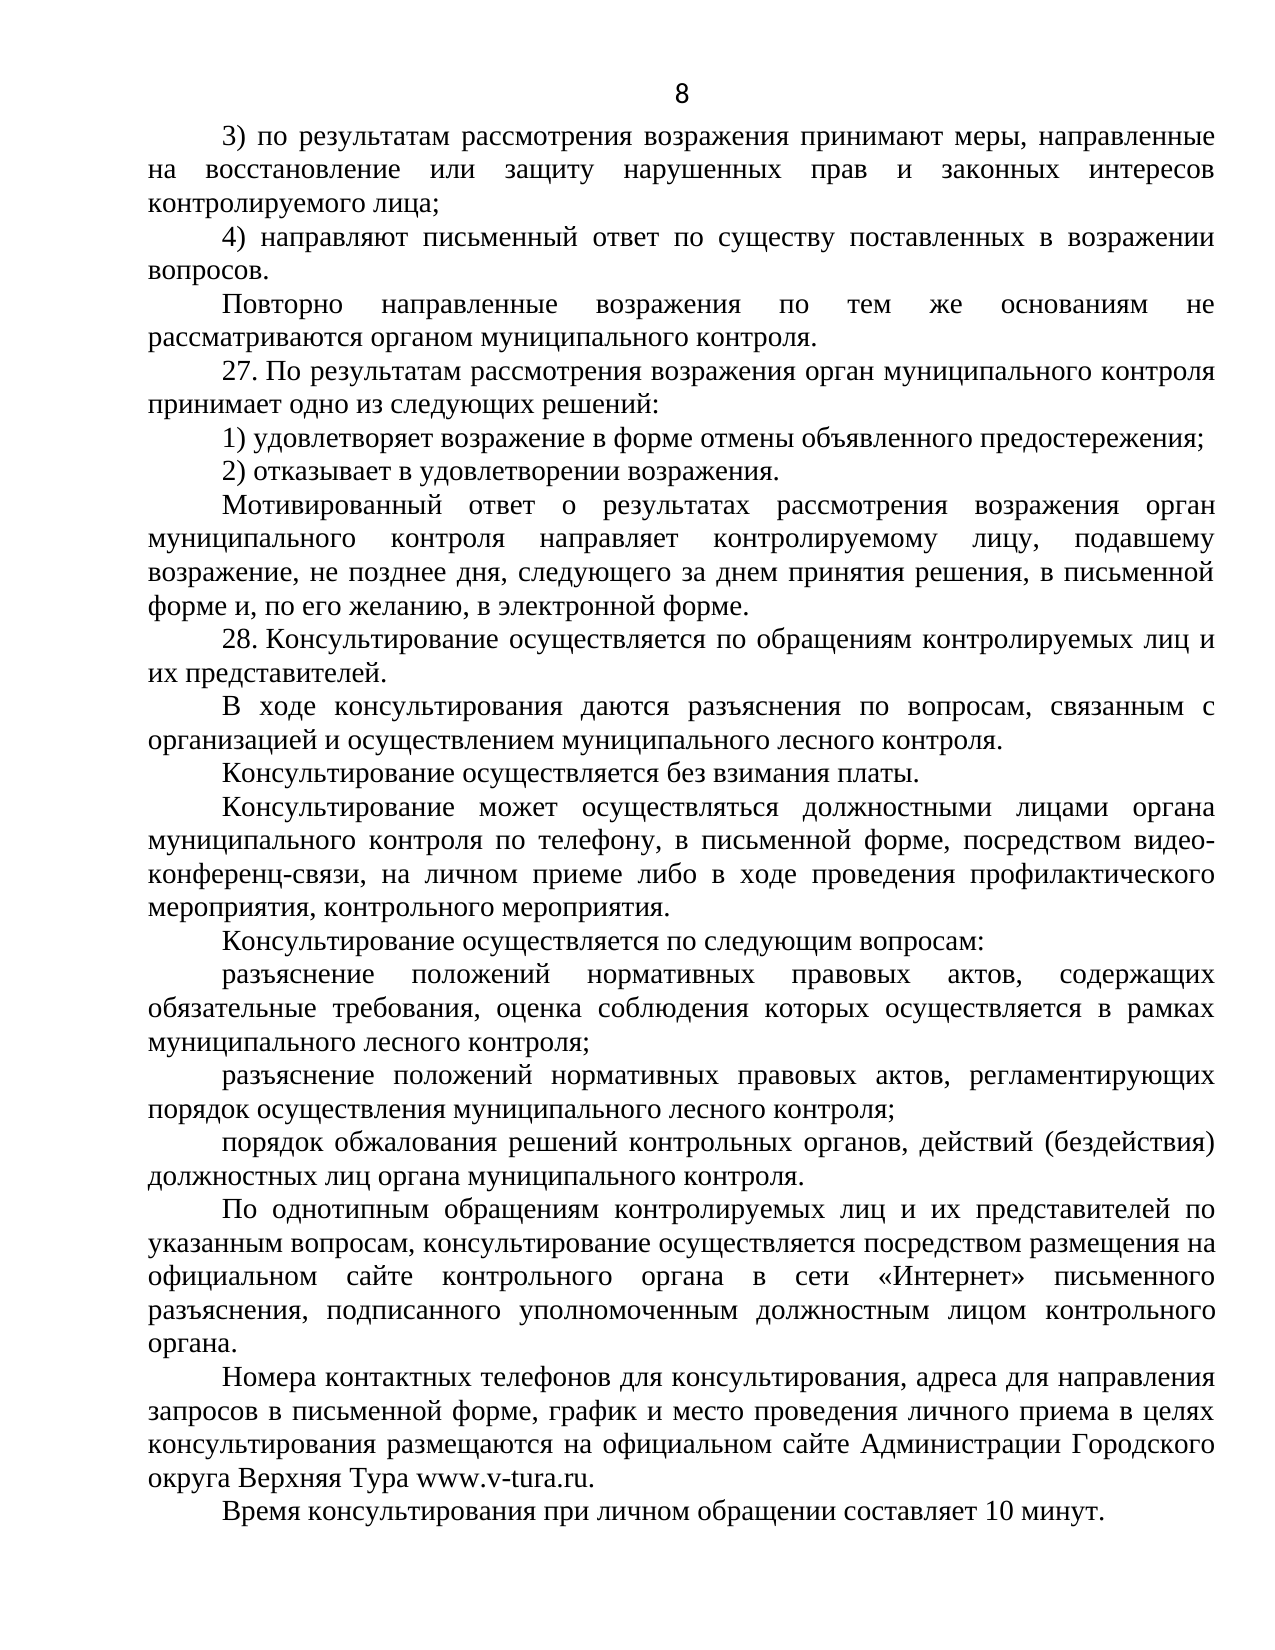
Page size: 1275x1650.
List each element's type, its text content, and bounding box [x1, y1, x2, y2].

text Консультирование осуществляется без взимания платы. [148, 755, 1216, 789]
text Номера контактных телефонов для консультирования, адреса для направления запросов в письменной форме, график и место проведения личного приема в целях консультирования размещаются на официальном сайте Администрации Городского округа Верхняя Тура www.v-tura.ru. [148, 1359, 1216, 1493]
text Мотивированный ответ о результатах рассмотрения возражения орган муниципального контроля направляет контролируемому лицу, подавшему возражение, не позднее дня, следующего за днем принятия решения, в письменной форме и, по его желанию, в электронной форме. [148, 487, 1216, 621]
text Консультирование осуществляется по следующим вопросам: [148, 923, 1216, 957]
text разъяснение положений нормативных правовых актов, содержащих обязательные требования, оценка соблюдения которых осуществляется в рамках муниципального лесного контроля; [148, 957, 1216, 1057]
text В ходе консультирования даются разъяснения по вопросам, связанным с организацией и осуществлением муниципального лесного контроля. [148, 688, 1216, 755]
text 2) отказывает в удовлетворении возражения. [148, 453, 1216, 487]
text По однотипным обращениям контролируемых лиц и их представителей по указанным вопросам, консультирование осуществляется посредством размещения на официальном сайте контрольного органа в сети «Интернет» письменного разъяснения, подписанного уполномоченным должностным лицом контрольного органа. [148, 1191, 1216, 1359]
text Консультирование может осуществляться должностными лицами органа муниципального контроля по телефону, в письменной форме, посредством видео-конференц-связи, на личном приеме либо в ходе проведения профилактического мероприятия, контрольного мероприятия. [148, 789, 1216, 923]
text Время консультирования при личном обращении составляет 10 минут. [148, 1493, 1216, 1527]
text Повторно направленные возражения по тем же основаниям не рассматриваются органом муниципального контроля. [148, 286, 1216, 353]
text разъяснение положений нормативных правовых актов, регламентирующих порядок осуществления муниципального лесного контроля; [148, 1057, 1216, 1124]
text 4) направляют письменный ответ по существу поставленных в возражении вопросов. [148, 219, 1216, 286]
text 1) удовлетворяет возражение в форме отмены объявленного предостережения; [148, 420, 1216, 453]
text 3) по результатам рассмотрения возражения принимают меры, направленные на восстановление или защиту нарушенных прав и законных интересов контролируемого лица; [148, 118, 1216, 219]
text 27. По результатам рассмотрения возражения орган муниципального контроля принимает одно из следующих решений: [148, 353, 1216, 420]
text порядок обжалования решений контрольных органов, действий (бездействия) должностных лиц органа муниципального контроля. [148, 1124, 1216, 1191]
text 28. Консультирование осуществляется по обращениям контролируемых лиц и их представителей. [148, 621, 1216, 688]
